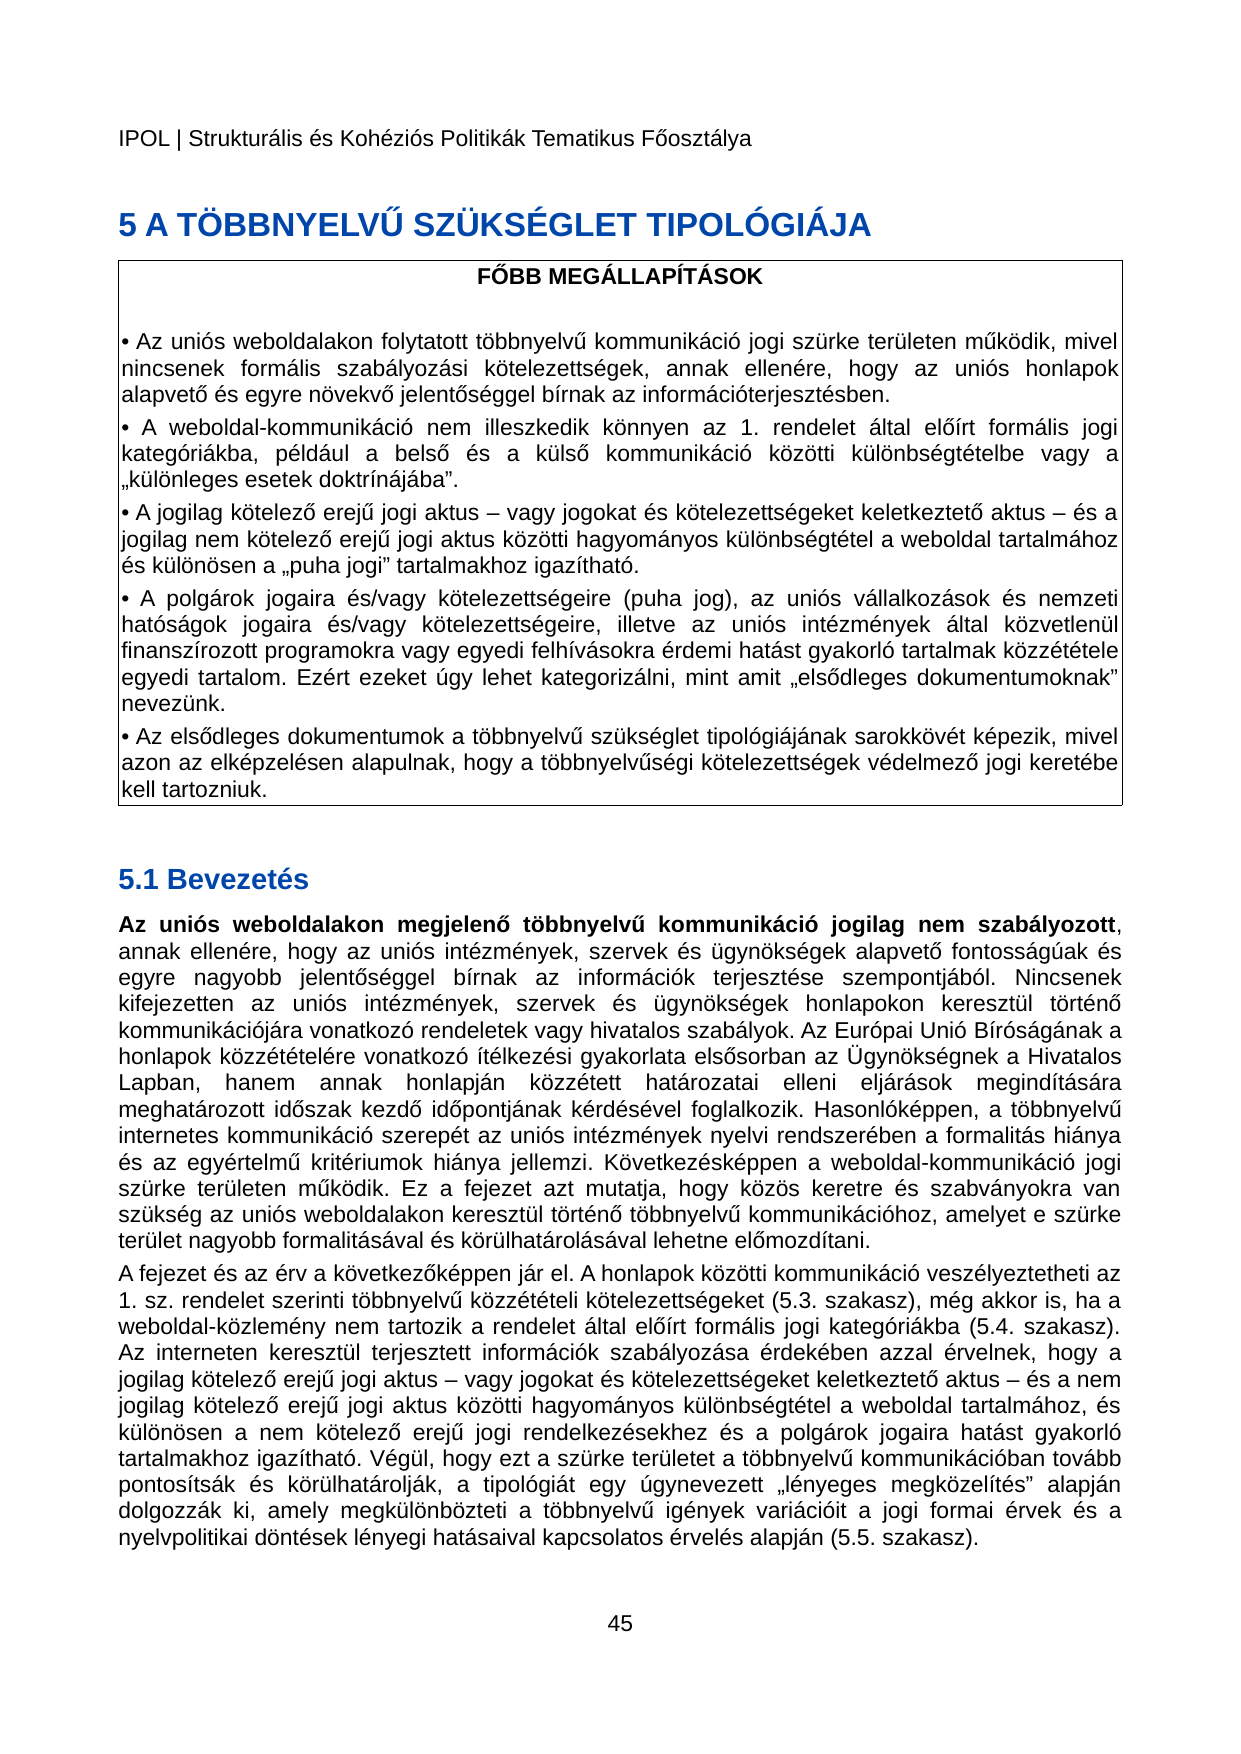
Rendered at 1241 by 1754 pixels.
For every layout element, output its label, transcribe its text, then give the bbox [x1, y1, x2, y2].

text • A weboldal-kommunikáció nem illeszkedik könnyen az 1. rendelet által előírt formális jogi kategóriákba, például a belső és a külső kommunikáció közötti különbségtételbe vagy a „különleges esetek doktrínájába”. [119, 411, 1122, 493]
text A fejezet és az érv a következőképpen jár el. A honlapok közötti kommunikáció veszélyeztetheti az 1. sz. rendelet szerinti többnyelvű közzétételi kötelezettségeket (5.3. szakasz), még akkor is, ha a weboldal-közlemény nem tartozik a rendelet által előírt formális jogi kategóriákba (5.4. szakasz). Az interneten keresztül terjesztett információk szabályozása érdekében azzal érvelnek, hogy a jogilag kötelező erejű jogi aktus – vagy jogokat és kötelezettségeket keletkeztető aktus – és a nem jogilag kötelező erejű jogi aktus közötti hagyományos különbségtétel a weboldal tartalmához, és különösen a nem kötelező erejű jogi rendelkezésekhez és a polgárok jogaira hatást gyakorló tartalmakhoz igazítható. Végül, hogy ezt a szürke területet a többnyelvű kommunikációban tovább pontosítsák és körülhatárolják, a tipológiát egy úgynevezett „lényeges megközelítés” alapján dolgozzák ki, amely megkülönbözteti a többnyelvű igények variációit a jogi formai érvek és a nyelvpolitikai döntések lényegi hatásaival kapcsolatos érvelés alapján (5.5. szakasz). [118, 1260, 1122, 1550]
text FŐBB MEGÁLLAPÍTÁSOK [119, 261, 1122, 289]
text • A polgárok jogaira és/vagy kötelezettségeire (puha jog), az uniós vállalkozások és nemzeti hatóságok jogaira és/vagy kötelezettségeire, illetve az uniós intézmények által közvetlenül finanszírozott programokra vagy egyedi felhívásokra érdemi hatást gyakorló tartalmak közzététele egyedi tartalom. Ezért ezeket úgy lehet kategorizálni, mint amit „elsődleges dokumentumoknak” nevezünk. [119, 582, 1122, 717]
subtitle 5.1 Bevezetés [118, 862, 1122, 896]
text • A jogilag kötelező erejű jogi aktus – vagy jogokat és kötelezettségeket keletkeztető aktus – és a jogilag nem kötelező erejű jogi aktus közötti hagyományos különbségtétel a weboldal tartalmához és különösen a „puha jogi” tartalmakhoz igazítható. [119, 496, 1122, 578]
text • Az uniós weboldalakon folytatott többnyelvű kommunikáció jogi szürke területen működik, mivel nincsenek formális szabályozási kötelezettségek, annak ellenére, hogy az uniós honlapok alapvető és egyre növekvő jelentőséggel bírnak az információterjesztésben. [119, 325, 1122, 407]
text Az uniós weboldalakon megjelenő többnyelvű kommunikáció jogilag nem szabályozott, annak ellenére, hogy az uniós intézmények, szervek és ügynökségek alapvető fontosságúak és egyre nagyobb jelentőséggel bírnak az információk terjesztése szempontjából. Nincsenek kifejezetten az uniós intézmények, szervek és ügynökségek honlapokon keresztül történő kommunikációjára vonatkozó rendeletek vagy hivatalos szabályok. Az Európai Unió Bíróságának a honlapok közzétételére vonatkozó ítélkezési gyakorlata elsősorban az Ügynökségnek a Hivatalos Lapban, hanem annak honlapján közzétett határozatai elleni eljárások megindítására meghatározott időszak kezdő időpontjának kérdésével foglalkozik. Hasonlóképpen, a többnyelvű internetes kommunikáció szerepét az uniós intézmények nyelvi rendszerében a formalitás hiánya és az egyértelmű kritériumok hiánya jellemzi. Következésképpen a weboldal-kommunikáció jogi szürke területen működik. Ez a fejezet azt mutatja, hogy közös keretre és szabványokra van szükség az uniós weboldalakon keresztül történő többnyelvű kommunikációhoz, amelyet e szürke terület nagyobb formalitásával és körülhatárolásával lehetne előmozdítani. [118, 911, 1122, 1254]
text • Az elsődleges dokumentumok a többnyelvű szükséglet tipológiájának sarokkövét képezik, mivel azon az elképzelésen alapulnak, hogy a többnyelvűségi kötelezettségek védelmező jogi keretébe kell tartozniuk. [119, 720, 1122, 805]
subtitle 5 A TÖBBNYELVŰ SZÜKSÉGLET TIPOLÓGIÁJA [118, 205, 1122, 244]
